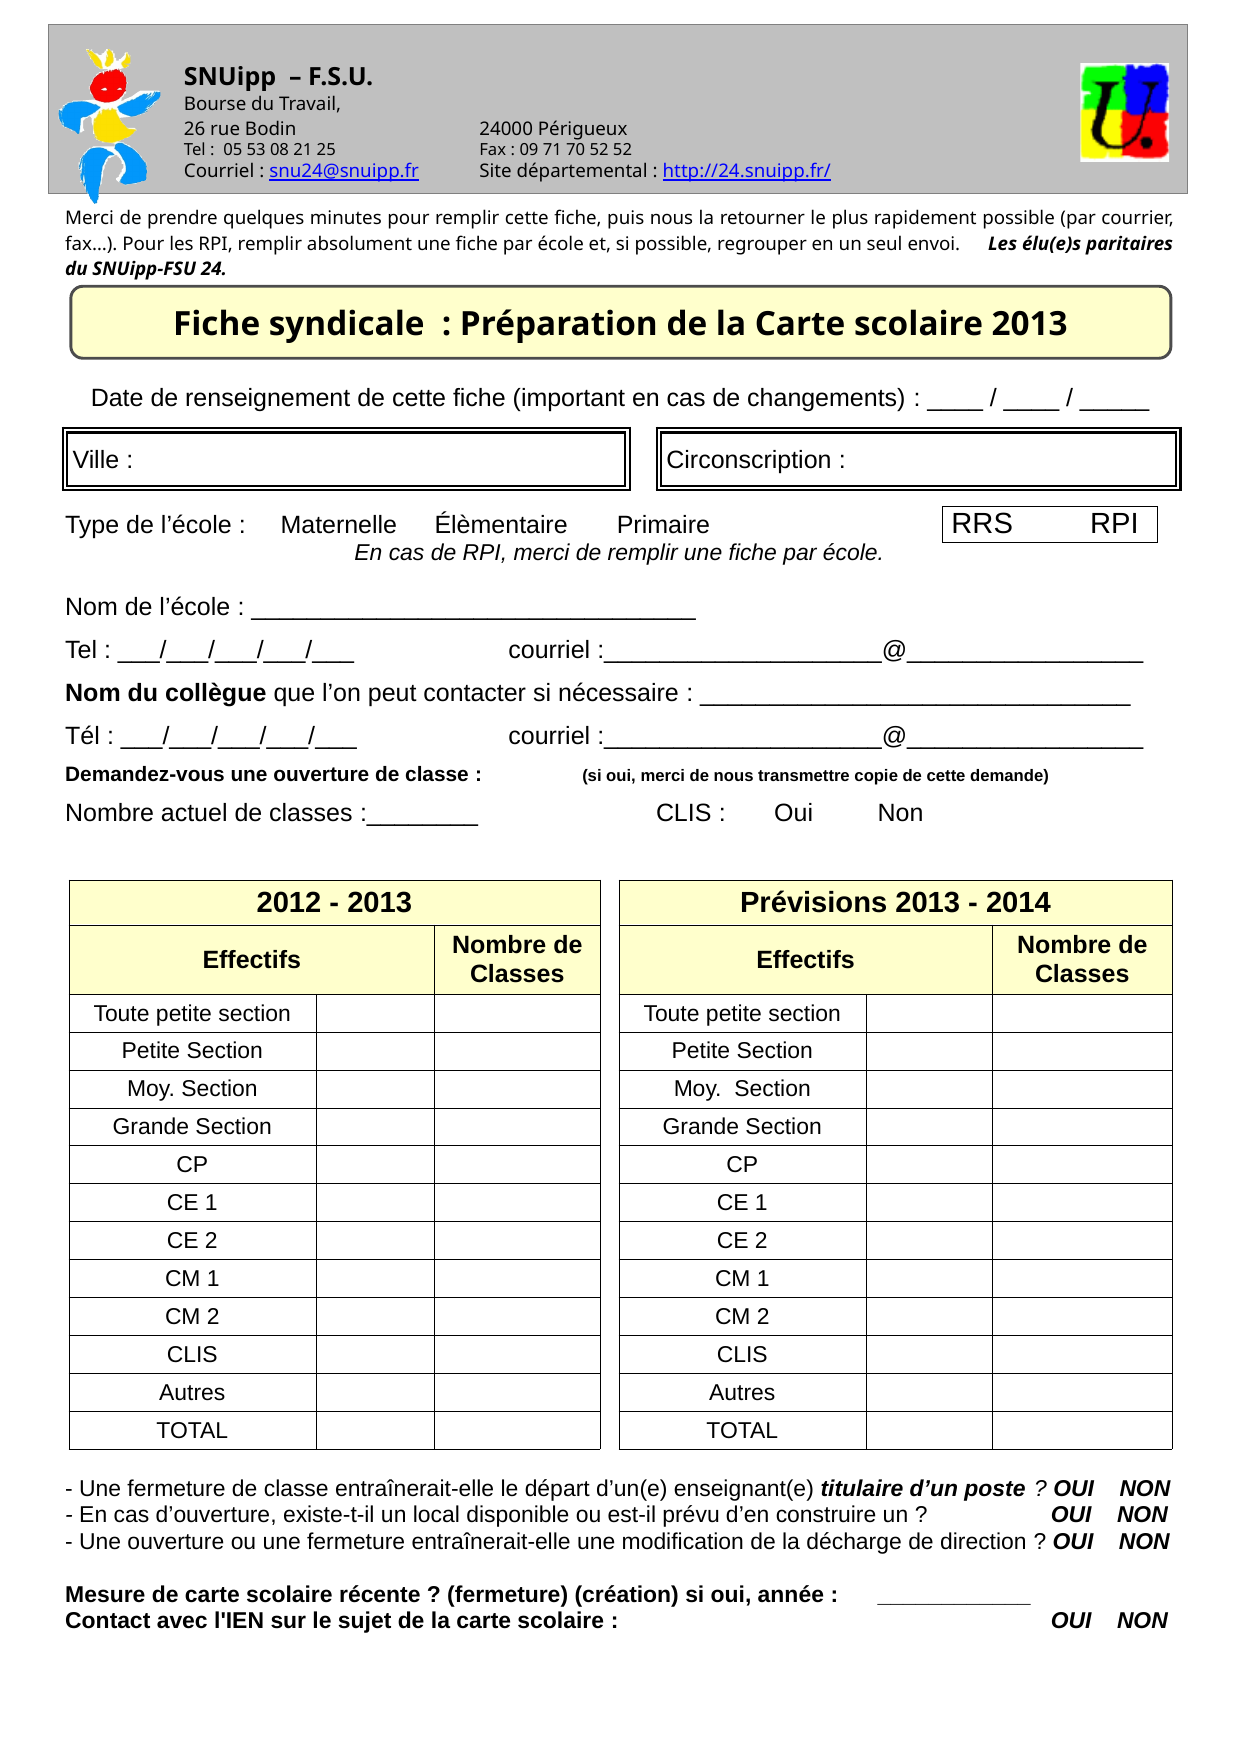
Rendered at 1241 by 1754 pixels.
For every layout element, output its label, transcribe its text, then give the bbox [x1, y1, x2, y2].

table_cell [601, 994, 619, 1032]
table_cell [993, 1033, 1172, 1069]
text Contact avec l'IEN sur le sujet de la carte scolaire : OUI NON [65, 1607, 1175, 1633]
table_cell [601, 1297, 619, 1335]
table_cell Nombre de Classes [993, 926, 1172, 994]
table_cell [601, 1335, 619, 1373]
table_cell Petite Section [620, 1033, 866, 1069]
table_cell [435, 1222, 600, 1259]
table_cell Grande Section [70, 1109, 316, 1145]
picture [1080, 63, 1170, 162]
text En cas de RPI, merci de remplir une fiche par école. [65, 539, 1175, 566]
table_cell [993, 1146, 1172, 1183]
table_cell Effectifs [620, 926, 992, 994]
table_cell [317, 1374, 434, 1411]
table_cell [601, 1259, 619, 1297]
table_cell Effectifs [70, 926, 434, 994]
table_cell [993, 1336, 1172, 1373]
table_cell [867, 1298, 992, 1335]
table_cell CE 2 [70, 1222, 316, 1259]
table_cell [867, 1260, 992, 1297]
table_cell CE 2 [620, 1222, 866, 1259]
table_cell [601, 1070, 619, 1107]
table_cell [317, 1109, 434, 1145]
table_cell [993, 1412, 1172, 1449]
table_cell [435, 1412, 600, 1449]
table_cell [435, 995, 600, 1032]
table_cell CE 1 [620, 1184, 866, 1221]
text - Une fermeture de classe entraînerait-elle le départ d’un(e) enseignant(e) titulaire d’un poste ? OUI NON [65, 1475, 1175, 1501]
table_cell [993, 1109, 1172, 1145]
text RRS RPI [943, 507, 1157, 539]
subtitle Tel : ___/___/___/___/___ courriel :____________________@_________________ [65, 635, 1175, 664]
table_cell [435, 1374, 600, 1411]
text Nombre actuel de classes :________ CLIS : Oui Non [65, 798, 1175, 827]
table_cell [867, 1033, 992, 1069]
table_cell [435, 1109, 600, 1145]
text Date de renseignement de cette fiche (important en cas de changements) : ____ / ____ / _____ [65, 383, 1175, 412]
table_cell [993, 1071, 1172, 1107]
table_cell [867, 1412, 992, 1449]
table_cell [317, 1260, 434, 1297]
table_cell Moy. Section [620, 1071, 866, 1107]
table_cell [435, 1184, 600, 1221]
table_cell [317, 1033, 434, 1069]
table_cell Petite Section [70, 1033, 316, 1069]
table_cell [435, 1146, 600, 1183]
table_cell [601, 1032, 619, 1069]
table_header [601, 880, 619, 924]
table_cell CLIS [70, 1336, 316, 1373]
table_header Prévisions 2013 - 2014 [620, 881, 1172, 924]
table_cell [317, 1298, 434, 1335]
table_cell TOTAL [70, 1412, 316, 1449]
table_cell [435, 1298, 600, 1335]
table_cell [601, 1411, 619, 1449]
table_header Ville : [68, 434, 624, 484]
table_cell CM 2 [620, 1298, 866, 1335]
text - En cas d’ouverture, existe-t-il un local disponible ou est-il prévu d’en construire un ? OUI NON [65, 1501, 1175, 1528]
table_cell [317, 1336, 434, 1373]
table_cell [601, 1221, 619, 1259]
table_header [631, 427, 656, 484]
table_cell [317, 1412, 434, 1449]
text Type de l’école : Maternelle Élèmentaire Primaire [65, 506, 942, 539]
table_cell Autres [620, 1374, 866, 1411]
table_cell CLIS [620, 1336, 866, 1373]
table_cell [867, 995, 992, 1032]
table_cell [601, 1183, 619, 1221]
table_cell Grande Section [620, 1109, 866, 1145]
subtitle Nom de l’école : ________________________________ [65, 592, 1175, 621]
table_cell [993, 1374, 1172, 1411]
table_cell [867, 1336, 992, 1373]
table_cell CM 1 [70, 1260, 316, 1297]
table_cell [867, 1374, 992, 1411]
text - Une ouverture ou une fermeture entraînerait-elle une modification de la décharge de direction ? OUI NON [65, 1528, 1175, 1554]
table_cell [435, 1033, 600, 1069]
table_cell [601, 925, 619, 994]
table_cell [317, 1146, 434, 1183]
table_cell Moy. Section [70, 1071, 316, 1107]
table_cell [317, 1184, 434, 1221]
table_cell Nombre de Classes [435, 926, 600, 994]
table_cell [993, 1184, 1172, 1221]
table_cell CE 1 [70, 1184, 316, 1221]
table_cell [601, 1108, 619, 1145]
table_cell [435, 1260, 600, 1297]
table_cell [867, 1184, 992, 1221]
table_cell [601, 1373, 619, 1411]
text Mesure de carte scolaire récente ? (fermeture) (création) si oui, année : ____________ [65, 1581, 1175, 1607]
table_cell [993, 1222, 1172, 1259]
table_cell [867, 1146, 992, 1183]
table_cell Toute petite section [620, 995, 866, 1032]
table_cell CP [70, 1146, 316, 1183]
table_cell [601, 1145, 619, 1183]
table_cell [993, 1298, 1172, 1335]
table_cell [867, 1109, 992, 1145]
table_cell CM 2 [70, 1298, 316, 1335]
table_cell CM 1 [620, 1260, 866, 1297]
table_cell [317, 1071, 434, 1107]
table_cell [993, 995, 1172, 1032]
table_cell [867, 1071, 992, 1107]
table_cell [435, 1071, 600, 1107]
table_cell Toute petite section [70, 995, 316, 1032]
table_cell [867, 1222, 992, 1259]
text Merci de prendre quelques minutes pour remplir cette fiche, puis nous la retourner le plus rapidement possible (par courrier, fax…). Pour les RPI, remplir absolument une fiche par école et, si possible, regrouper en un seul envoi. Les élu(e)s paritaires du SNUipp-FSU 24. [65, 204, 1175, 281]
table_cell [317, 995, 434, 1032]
table_cell TOTAL [620, 1412, 866, 1449]
subtitle Tél : ___/___/___/___/___ courriel :____________________@_________________ Demandez-vous une ouverture de classe : (si oui, merci de nous transmettre copie de cette demande) [65, 721, 1175, 786]
table_cell CP [620, 1146, 866, 1183]
table_cell [993, 1260, 1172, 1297]
subtitle Nom du collègue que l’on peut contacter si nécessaire : _______________________________ [65, 678, 1175, 707]
table_cell [435, 1336, 600, 1373]
table_header 2012 - 2013 [70, 881, 600, 924]
table_cell Autres [70, 1374, 316, 1411]
table_header Circonscription : [662, 434, 1175, 484]
table_cell [317, 1222, 434, 1259]
